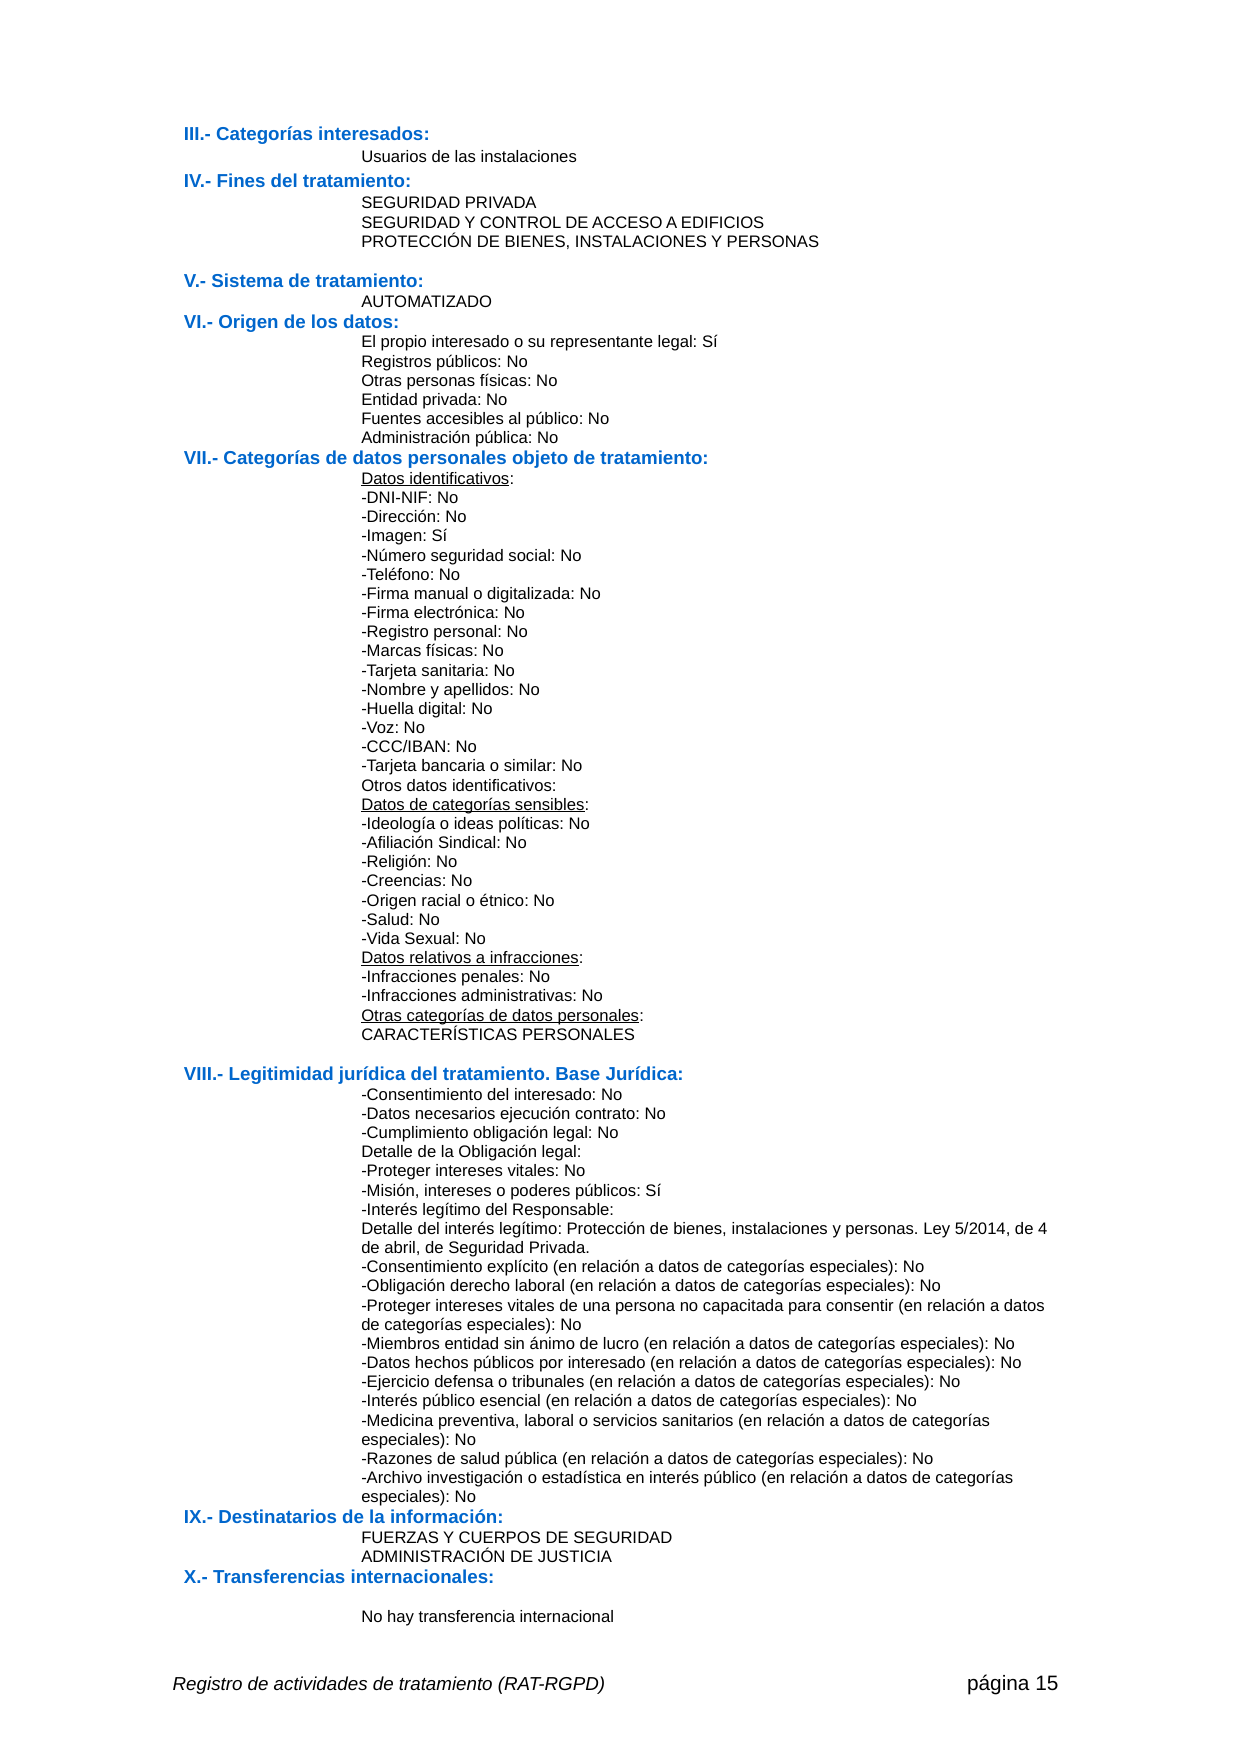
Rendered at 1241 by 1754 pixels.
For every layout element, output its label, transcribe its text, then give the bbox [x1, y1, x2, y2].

table_cell AUTOMATIZADO [350, 291, 1078, 311]
table_cell [173, 469, 350, 1063]
table_cell IX.- Destinatarios de la información: [173, 1506, 1078, 1528]
table_cell -Consentimiento del interesado: No -Datos necesarios ejecución contrato: No -Cumplimiento obligación legal: No Detalle de la Obligación legal: -Proteger intereses vitales: No -Misión, intereses o poderes públicos: Sí -Interés legítimo del Responsable: Detalle del interés legítimo: Protección de bienes, instalaciones y personas. Ley 5/2014, de 4 de abril, de Seguridad Privada. -Consentimiento explícito (en relación a datos de categorías especiales): No -Obligación derecho laboral (en relación a datos de categorías especiales): No -Proteger intereses vitales de una persona no capacitada para consentir (en relación a datos de categorías especiales): No -Miembros entidad sin ánimo de lucro (en relación a datos de categorías especiales): No -Datos hechos públicos por interesado (en relación a datos de categorías especiales): No -Ejercicio defensa o tribunales (en relación a datos de categorías especiales): No -Interés público esencial (en relación a datos de categorías especiales): No -Medicina preventiva, laboral o servicios sanitarios (en relación a datos de categorías especiales): No -Razones de salud pública (en relación a datos de categorías especiales): No -Archivo investigación o estadística en interés público (en relación a datos de categorías especiales): No [350, 1085, 1078, 1506]
table_cell VI.- Origen de los datos: [173, 311, 1078, 332]
table_cell III.- Categorías interesados: [173, 123, 1078, 146]
table_cell [173, 193, 350, 270]
table_cell X.- Transferencias internacionales: [173, 1566, 1078, 1588]
table_cell [173, 1588, 350, 1626]
table_cell V.- Sistema de tratamiento: [173, 270, 1078, 291]
table_cell [173, 1528, 350, 1566]
table_cell SEGURIDAD PRIVADA SEGURIDAD Y CONTROL DE ACCESO A EDIFICIOS PROTECCIÓN DE BIENES, INSTALACIONES Y PERSONAS [350, 193, 1078, 270]
table_cell FUERZAS Y CUERPOS DE SEGURIDAD ADMINISTRACIÓN DE JUSTICIA [350, 1528, 1078, 1566]
table_cell [173, 332, 350, 447]
table_cell [173, 1085, 350, 1506]
table_cell VIII.- Legitimidad jurídica del tratamiento. Base Jurídica: [173, 1063, 1078, 1084]
table_cell [173, 146, 350, 170]
table_cell IV.- Fines del tratamiento: [173, 170, 1078, 193]
table_cell No hay transferencia internacional [350, 1588, 1078, 1626]
table_cell VII.- Categorías de datos personales objeto de tratamiento: [173, 447, 1078, 469]
table_cell [173, 291, 350, 311]
table_cell Datos identificativos: -DNI-NIF: No -Dirección: No -Imagen: Sí -Número seguridad social: No -Teléfono: No -Firma manual o digitalizada: No -Firma electrónica: No -Registro personal: No -Marcas físicas: No -Tarjeta sanitaria: No -Nombre y apellidos: No -Huella digital: No -Voz: No -CCC/IBAN: No -Tarjeta bancaria o similar: No Otros datos identificativos: Datos de categorías sensibles: -Ideología o ideas políticas: No -Afiliación Sindical: No -Religión: No -Creencias: No -Origen racial o étnico: No -Salud: No -Vida Sexual: No Datos relativos a infracciones: -Infracciones penales: No -Infracciones administrativas: No Otras categorías de datos personales: CARACTERÍSTICAS PERSONALES [350, 469, 1078, 1063]
table_cell El propio interesado o su representante legal: Sí Registros públicos: No Otras personas físicas: No Entidad privada: No Fuentes accesibles al público: No Administración pública: No [350, 332, 1078, 447]
table_cell Usuarios de las instalaciones [350, 146, 1078, 170]
